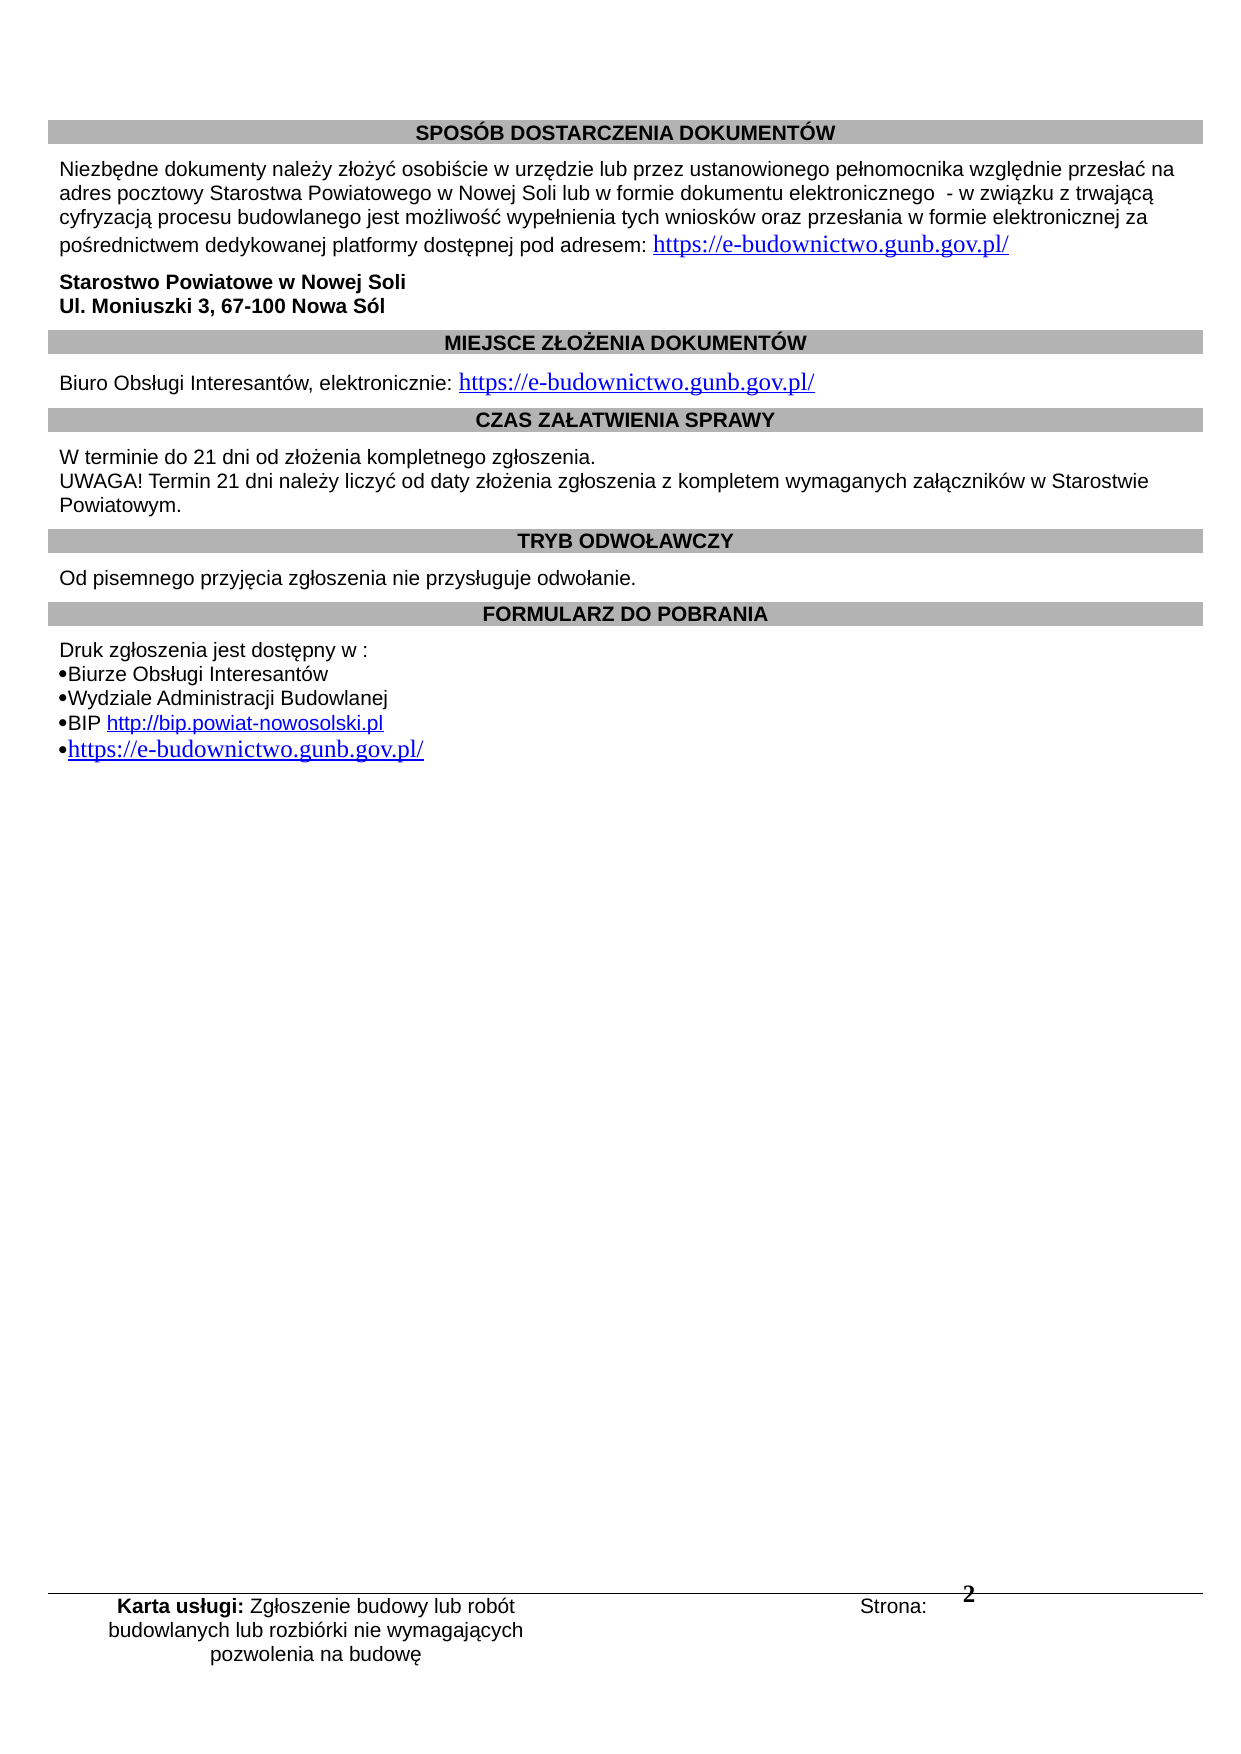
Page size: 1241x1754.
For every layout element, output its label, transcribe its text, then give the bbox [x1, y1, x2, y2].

table_cell SPOSÓB DOSTARCZENIA DOKUMENTÓW [48, 120, 1203, 144]
table_cell FORMULARZ DO POBRANIA [48, 602, 1203, 626]
table_cell MIEJSCE ZŁOŻENIA DOKUMENTÓW [48, 330, 1203, 354]
table_cell Druk zgłoszenia jest dostępny w : Biurze Obsługi Interesantów Wydziale Administracji Budowlanej BIP http://bip.powiat-nowosolski.pl https://e-budownictwo.gunb.gov.pl/ [48, 626, 1203, 763]
table_cell CZAS ZAŁATWIENIA SPRAWY [48, 408, 1203, 432]
table_cell TRYB ODWOŁAWCZY [48, 529, 1203, 553]
table_cell Od pisemnego przyjęcia zgłoszenia nie przysługuje odwołanie. [48, 553, 1203, 602]
table_cell Niezbędne dokumenty należy złożyć osobiście w urzędzie lub przez ustanowionego pełnomocnika względnie przesłać na adres pocztowy Starostwa Powiatowego w Nowej Soli lub w formie dokumentu elektronicznego - w związku z trwającą cyfryzacją procesu budowlanego jest możliwość wypełnienia tych wniosków oraz przesłania w formie elektronicznej za pośrednictwem dedykowanej platformy dostępnej pod adresem: https://e-budownictwo.gunb.gov.pl/ Starostwo Powiatowe w Nowej Soli Ul. Moniuszki 3, 67-100 Nowa Sól [48, 144, 1203, 330]
table_cell Biuro Obsługi Interesantów, elektronicznie: https://e-budownictwo.gunb.gov.pl/ [48, 354, 1203, 408]
table_cell [48, 74, 1203, 120]
table_cell W terminie do 21 dni od złożenia kompletnego zgłoszenia. UWAGA! Termin 21 dni należy liczyć od daty złożenia zgłoszenia z kompletem wymaganych załączników w Starostwie Powiatowym. [48, 432, 1203, 529]
